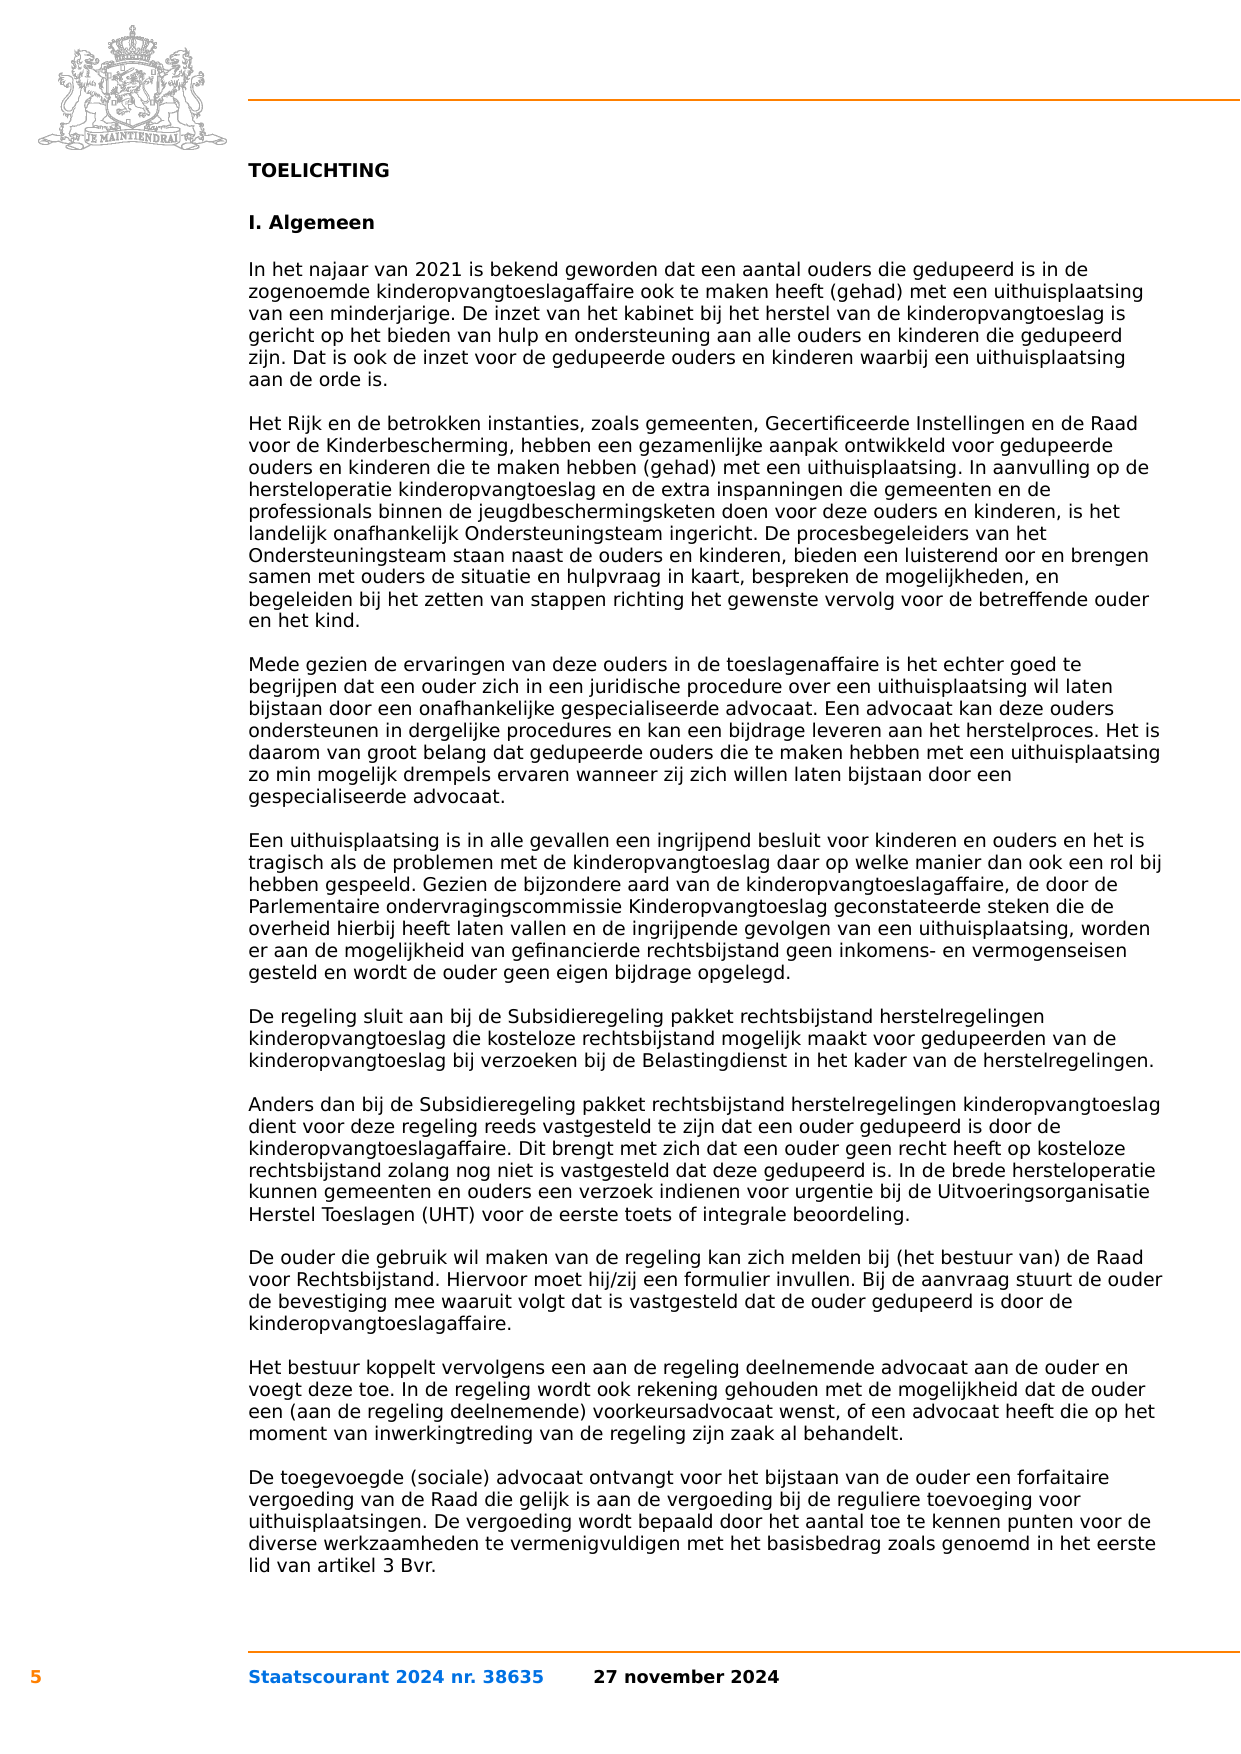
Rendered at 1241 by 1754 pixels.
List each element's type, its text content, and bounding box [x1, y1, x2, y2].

text Mede gezien de ervaringen van deze ouders in de toeslagenaffaire is het echter goed te begrijpen dat een ouder zich in een juridische procedure over een uithuisplaatsing wil laten bijstaan door een onafhankelijke gespecialiseerde advocaat. Een advocaat kan deze ouders ondersteunen in dergelijke procedures en kan een bijdrage leveren aan het herstelproces. Het is daarom van groot belang dat gedupeerde ouders die te maken hebben met een uithuisplaatsing zo min mogelijk drempels ervaren wanneer zij zich willen laten bijstaan door een gespecialiseerde advocaat. [248, 654, 1163, 808]
text Een uithuisplaatsing is in alle gevallen een ingrijpend besluit voor kinderen en ouders en het is tragisch als de problemen met de kinderopvangtoeslag daar op welke manier dan ook een rol bij hebben gespeeld. Gezien de bijzondere aard van de kinderopvangtoeslagaffaire, de door de Parlementaire ondervragingscommissie Kinderopvangtoeslag geconstateerde steken die de overheid hierbij heeft laten vallen en de ingrijpende gevolgen van een uithuisplaatsing, worden er aan de mogelijkheid van gefinancierde rechtsbijstand geen inkomens- en vermogenseisen gesteld en wordt de ouder geen eigen bijdrage opgelegd. [248, 830, 1163, 984]
text De toegevoegde (sociale) advocaat ontvangt voor het bijstaan van de ouder een forfaitaire vergoeding van de Raad die gelijk is aan de vergoeding bij de reguliere toevoeging voor uithuisplaatsingen. De vergoeding wordt bepaald door het aantal toe te kennen punten voor de diverse werkzaamheden te vermenigvuldigen met het basisbedrag zoals genoemd in het eerste lid van artikel 3 Bvr. [248, 1467, 1163, 1577]
text In het najaar van 2021 is bekend geworden dat een aantal ouders die gedupeerd is in de zogenoemde kinderopvangtoeslagaffaire ook te maken heeft (gehad) met een uithuisplaatsing van een minderjarige. De inzet van het kabinet bij het herstel van de kinderopvangtoeslag is gericht op het bieden van hulp en ondersteuning aan alle ouders en kinderen die gedupeerd zijn. Dat is ook de inzet voor de gedupeerde ouders en kinderen waarbij een uithuisplaatsing aan de orde is. [248, 259, 1163, 391]
text De ouder die gebruik wil maken van de regeling kan zich melden bij (het bestuur van) de Raad voor Rechtsbijstand. Hiervoor moet hij/zij een formulier invullen. Bij de aanvraag stuurt de ouder de bevestiging mee waaruit volgt dat is vastgesteld dat de ouder gedupeerd is door de kinderopvangtoeslagaffaire. [248, 1247, 1163, 1335]
subtitle I. Algemeen [248, 212, 1163, 234]
picture [38, 25, 227, 150]
text De regeling sluit aan bij de Subsidieregeling pakket rechtsbijstand herstelregelingen kinderopvangtoeslag die kosteloze rechtsbijstand mogelijk maakt voor gedupeerden van de kinderopvangtoeslag bij verzoeken bij de Belastingdienst in het kader van de herstelregelingen. [248, 1006, 1163, 1072]
text Anders dan bij de Subsidieregeling pakket rechtsbijstand herstelregelingen kinderopvangtoeslag dient voor deze regeling reeds vastgesteld te zijn dat een ouder gedupeerd is door de kinderopvangtoeslagaffaire. Dit brengt met zich dat een ouder geen recht heeft op kosteloze rechtsbijstand zolang nog niet is vastgesteld dat deze gedupeerd is. In de brede hersteloperatie kunnen gemeenten en ouders een verzoek indienen voor urgentie bij de Uitvoeringsorganisatie Herstel Toeslagen (UHT) voor de eerste toets of integrale beoordeling. [248, 1093, 1163, 1225]
subtitle TOELICHTING [248, 160, 1163, 182]
text Het bestuur koppelt vervolgens een aan de regeling deelnemende advocaat aan de ouder en voegt deze toe. In de regeling wordt ook rekening gehouden met de mogelijkheid dat de ouder een (aan de regeling deelnemende) voorkeursadvocaat wenst, of een advocaat heeft die op het moment van inwerkingtreding van de regeling zijn zaak al behandelt. [248, 1357, 1163, 1445]
text Het Rijk en de betrokken instanties, zoals gemeenten, Gecertificeerde Instellingen en de Raad voor de Kinderbescherming, hebben een gezamenlijke aanpak ontwikkeld voor gedupeerde ouders en kinderen die te maken hebben (gehad) met een uithuisplaatsing. In aanvulling op de hersteloperatie kinderopvangtoeslag en de extra inspanningen die gemeenten en de professionals binnen de jeugdbeschermingsketen doen voor deze ouders en kinderen, is het landelijk onafhankelijk Ondersteuningsteam ingericht. De procesbegeleiders van het Ondersteuningsteam staan naast de ouders en kinderen, bieden een luisterend oor en brengen samen met ouders de situatie en hulpvraag in kaart, bespreken de mogelijkheden, en begeleiden bij het zetten van stappen richting het gewenste vervolg voor de betreffende ouder en het kind. [248, 413, 1163, 632]
